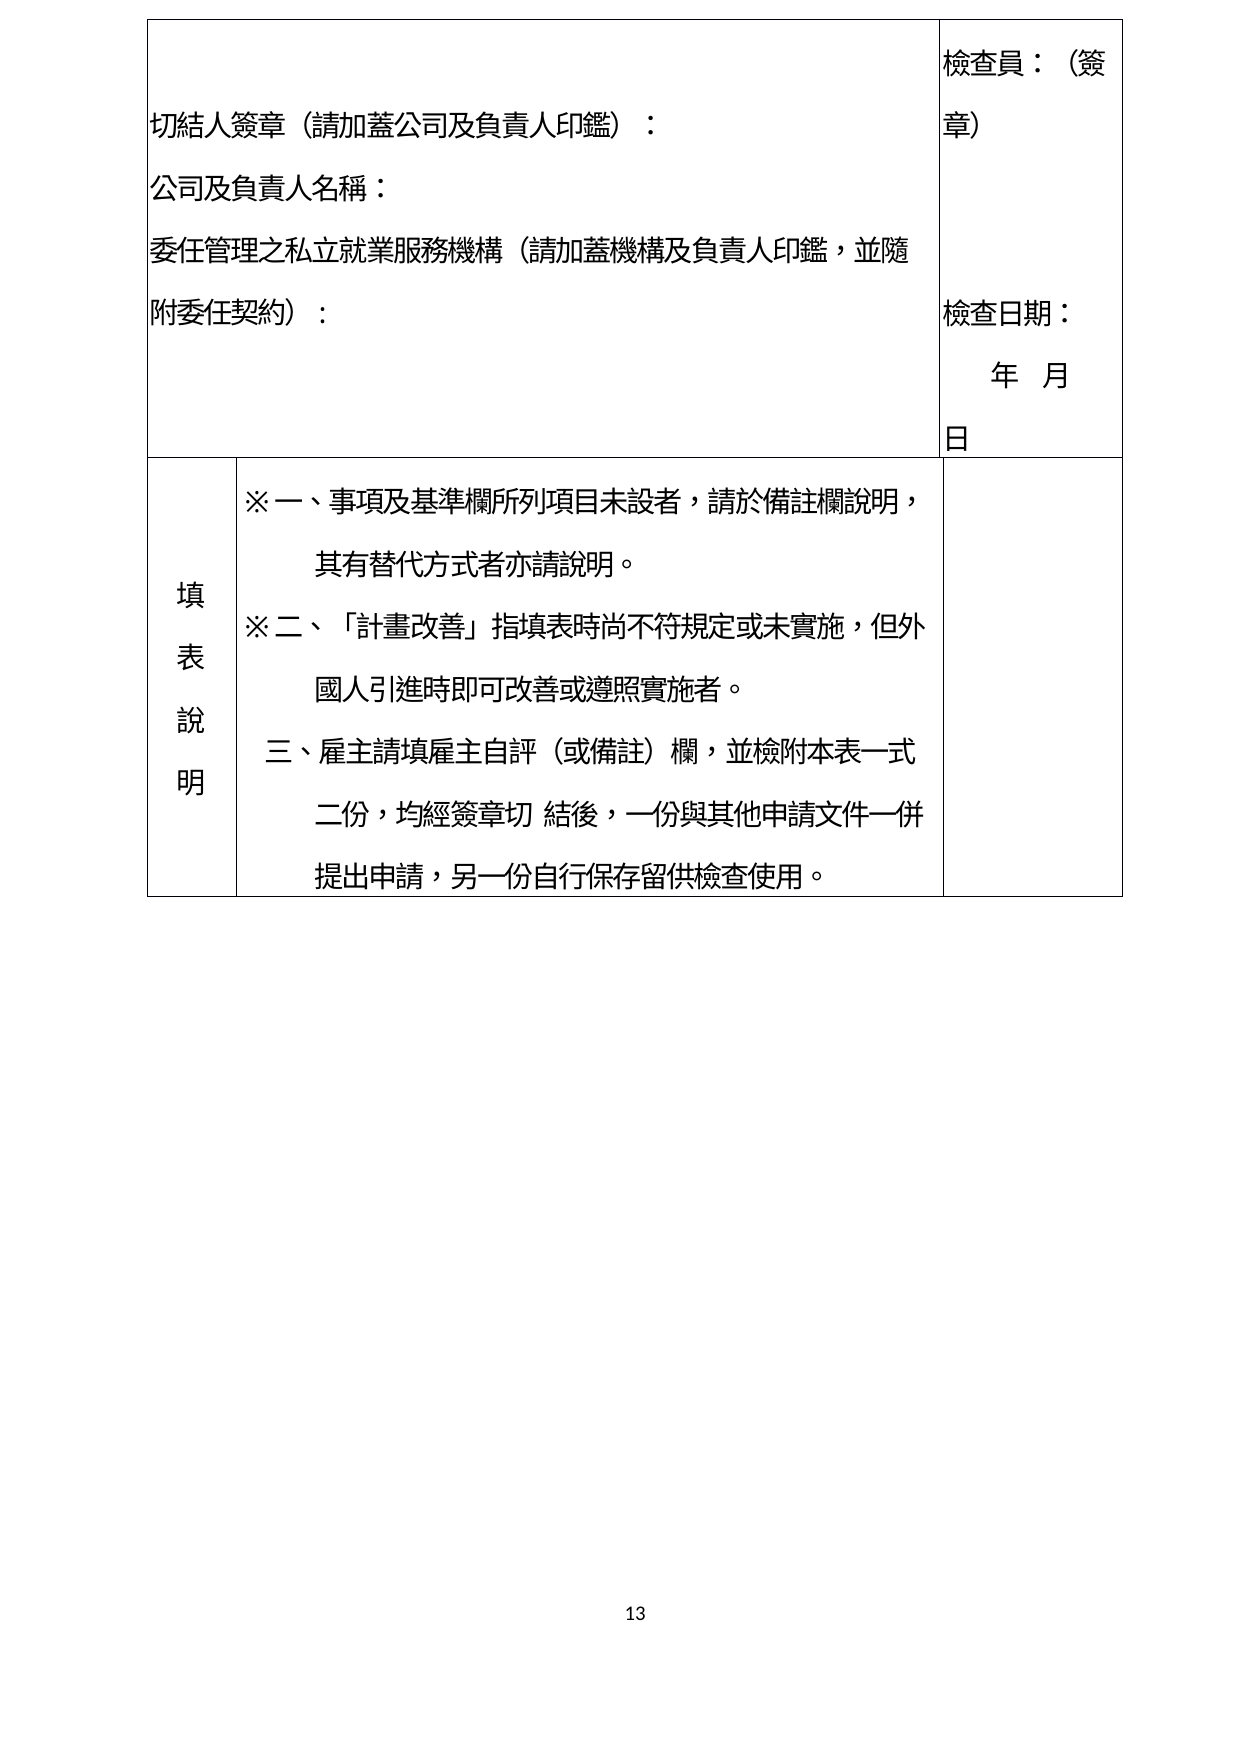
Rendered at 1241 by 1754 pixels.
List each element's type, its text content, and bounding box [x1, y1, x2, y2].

table_cell [944, 458, 1122, 896]
table_cell 填 表 說 明 [148, 458, 236, 896]
table_cell ※一、事項及基準欄所列項目未設者，請於備註欄說明，其有替代方式者亦請說明。 ※二、「計畫改善」指填表時尚不符規定或未實施，但外國人引進時即可改善或遵照實施者。 三、雇主請填雇主自評（或備註）欄，並檢附本表一式二份，均經簽章切 結後，一份與其他申請文件一併提出申請，另一份自行保存留供檢查使用。 [237, 458, 943, 896]
table_cell 檢查員：（簽章） 檢查日期： 年 月 日 [940, 20, 1122, 457]
table_cell 切結人簽章（請加蓋公司及負責人印鑑）： 公司及負責人名稱： 委任管理之私立就業服務機構（請加蓋機構及負責人印鑑，並隨附委任契約）: [148, 20, 939, 457]
